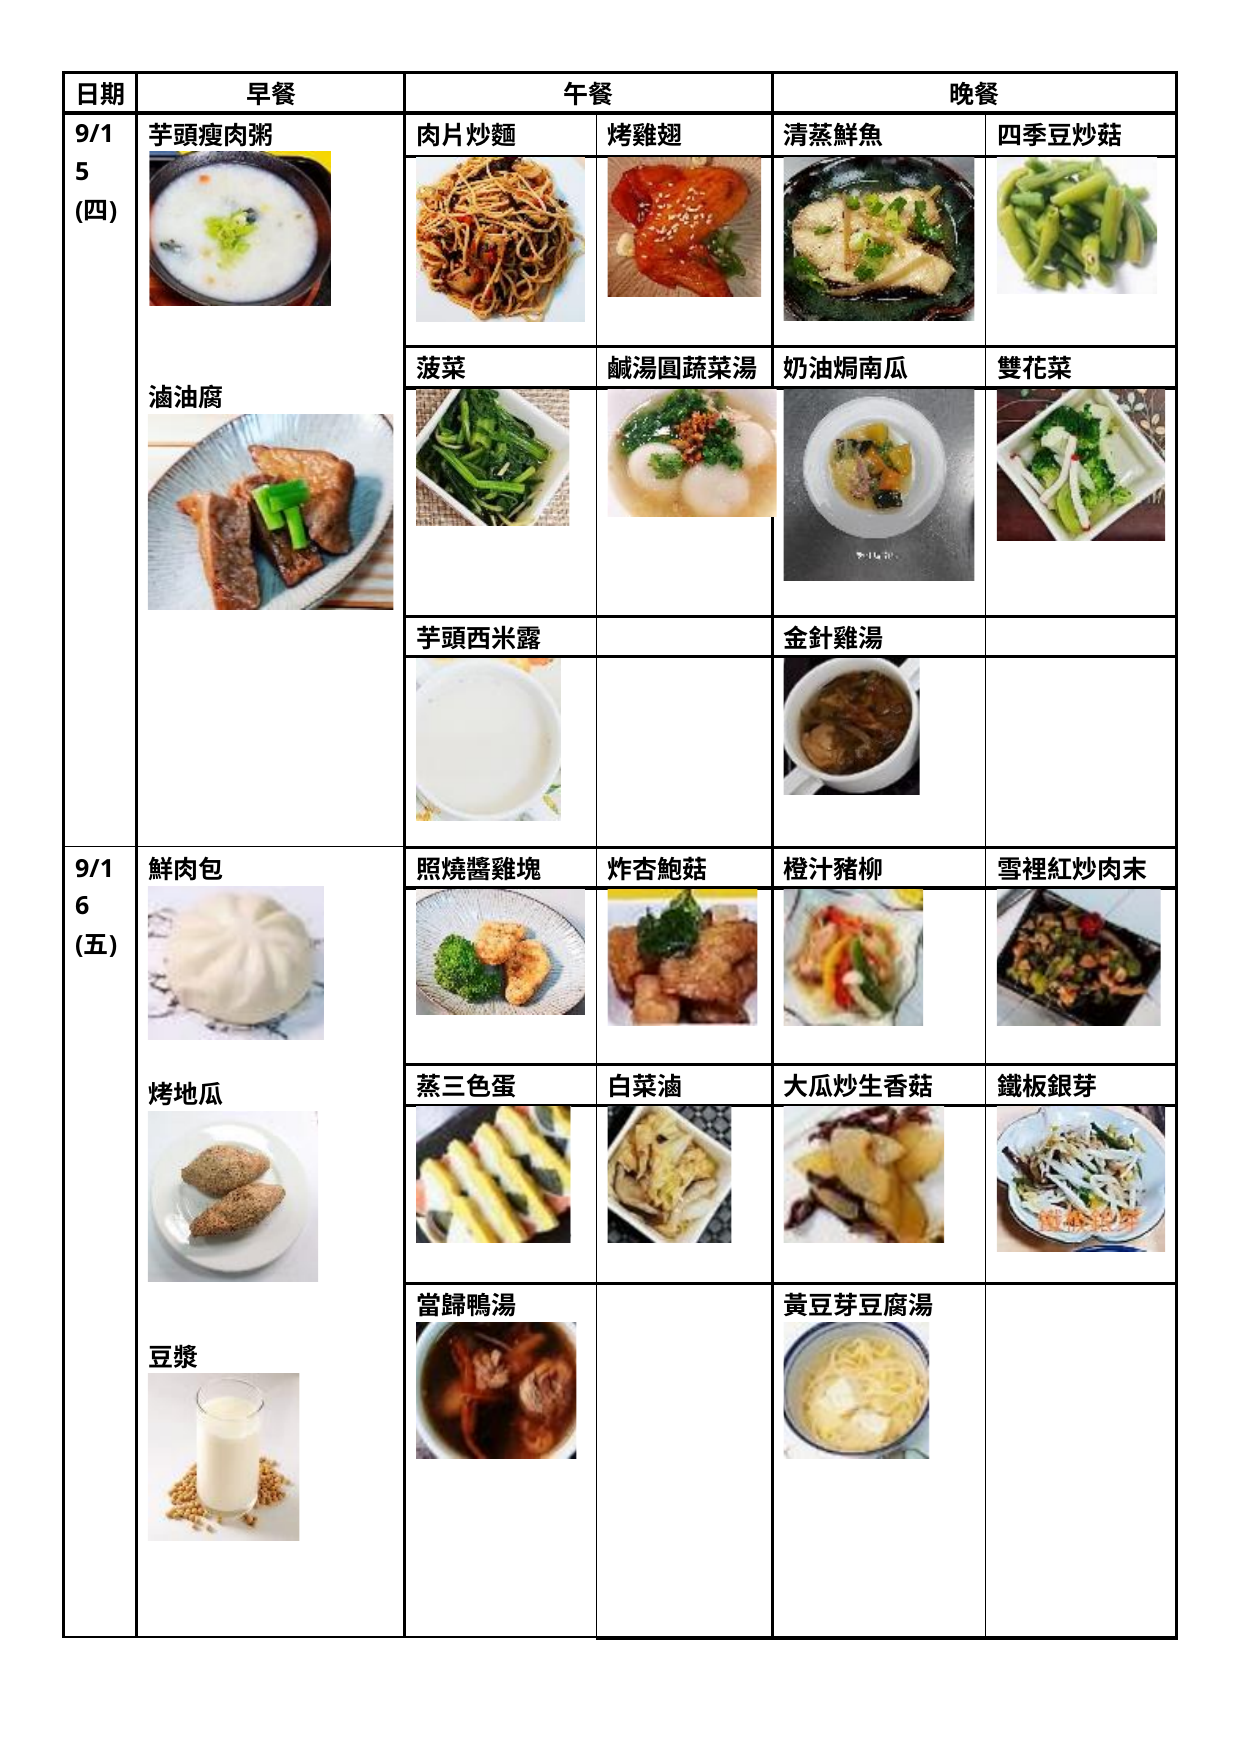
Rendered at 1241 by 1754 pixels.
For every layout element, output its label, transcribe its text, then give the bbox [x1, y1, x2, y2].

picture [996, 1106, 1166, 1252]
table_cell [986, 390, 1175, 614]
table_cell [406, 658, 596, 846]
table_cell 雙花菜 [986, 348, 1175, 386]
table_cell 黃豆芽豆腐湯 [774, 1285, 985, 1636]
table_cell 炸杏鮑菇 [597, 849, 771, 886]
picture [147, 1373, 300, 1541]
table_cell [597, 158, 771, 345]
table_cell [986, 1285, 1175, 1636]
table_cell 四季豆炒菇 [986, 115, 1175, 154]
table_cell 烤雞翅 [597, 115, 771, 154]
picture [416, 157, 585, 322]
table_cell [774, 390, 985, 614]
table_cell 鮮肉包 烤地瓜 豆漿 [138, 847, 403, 1636]
picture [783, 389, 975, 581]
table_cell 鹹湯圓蔬菜湯 [597, 348, 771, 386]
picture [147, 1111, 319, 1282]
table_cell 9/16 (五) [65, 847, 135, 1636]
table_cell 金針雞湯 [774, 618, 985, 655]
table_cell [774, 658, 985, 846]
table_cell 橙汁豬柳 [774, 849, 985, 886]
table_cell [597, 658, 771, 846]
table_cell [597, 390, 771, 614]
table_header 早餐 [138, 74, 403, 111]
table_cell 清蒸鮮魚 [774, 115, 985, 154]
table_cell 鐵板銀芽 [986, 1066, 1175, 1103]
picture [607, 389, 777, 517]
table_cell 芋頭西米露 [406, 618, 596, 655]
picture [996, 389, 1166, 541]
table_header 午餐 [406, 74, 771, 111]
table_cell [597, 618, 771, 655]
table_cell [406, 890, 596, 1063]
picture [416, 658, 561, 821]
table_cell [406, 1107, 596, 1282]
table_cell 白菜滷 [597, 1066, 771, 1103]
table_cell [774, 1107, 985, 1282]
table_cell [774, 158, 985, 345]
table_cell [406, 390, 596, 614]
table_cell [774, 890, 985, 1063]
table_cell [986, 618, 1175, 655]
picture [783, 157, 975, 321]
table_cell [597, 890, 771, 1063]
table_cell 雪裡紅炒肉末 [986, 849, 1175, 886]
table_cell 照燒醬雞塊 [406, 849, 596, 886]
picture [607, 157, 762, 297]
table_cell 芋頭瘦肉粥 滷油腐 [138, 115, 403, 846]
table_header 晚餐 [774, 74, 1175, 111]
table_cell 菠菜 [406, 348, 596, 386]
picture [147, 414, 394, 610]
table_cell [406, 158, 596, 345]
table_cell [986, 890, 1175, 1063]
table_cell 蒸三色蛋 [406, 1066, 596, 1103]
table_cell [597, 1285, 771, 1636]
table_cell 當歸鴨湯 [406, 1285, 596, 1636]
table_cell 奶油焗南瓜 [774, 348, 985, 386]
table_cell 肉片炒麵 [406, 115, 596, 154]
table_cell [986, 658, 1175, 846]
table_cell [986, 158, 1175, 345]
picture [416, 889, 585, 1015]
table_cell [597, 1107, 771, 1282]
table_cell 大瓜炒生香菇 [774, 1066, 985, 1103]
table_cell 9/15 (四) [65, 115, 135, 846]
table_header 日期 [65, 74, 135, 111]
table_cell [986, 1107, 1175, 1282]
